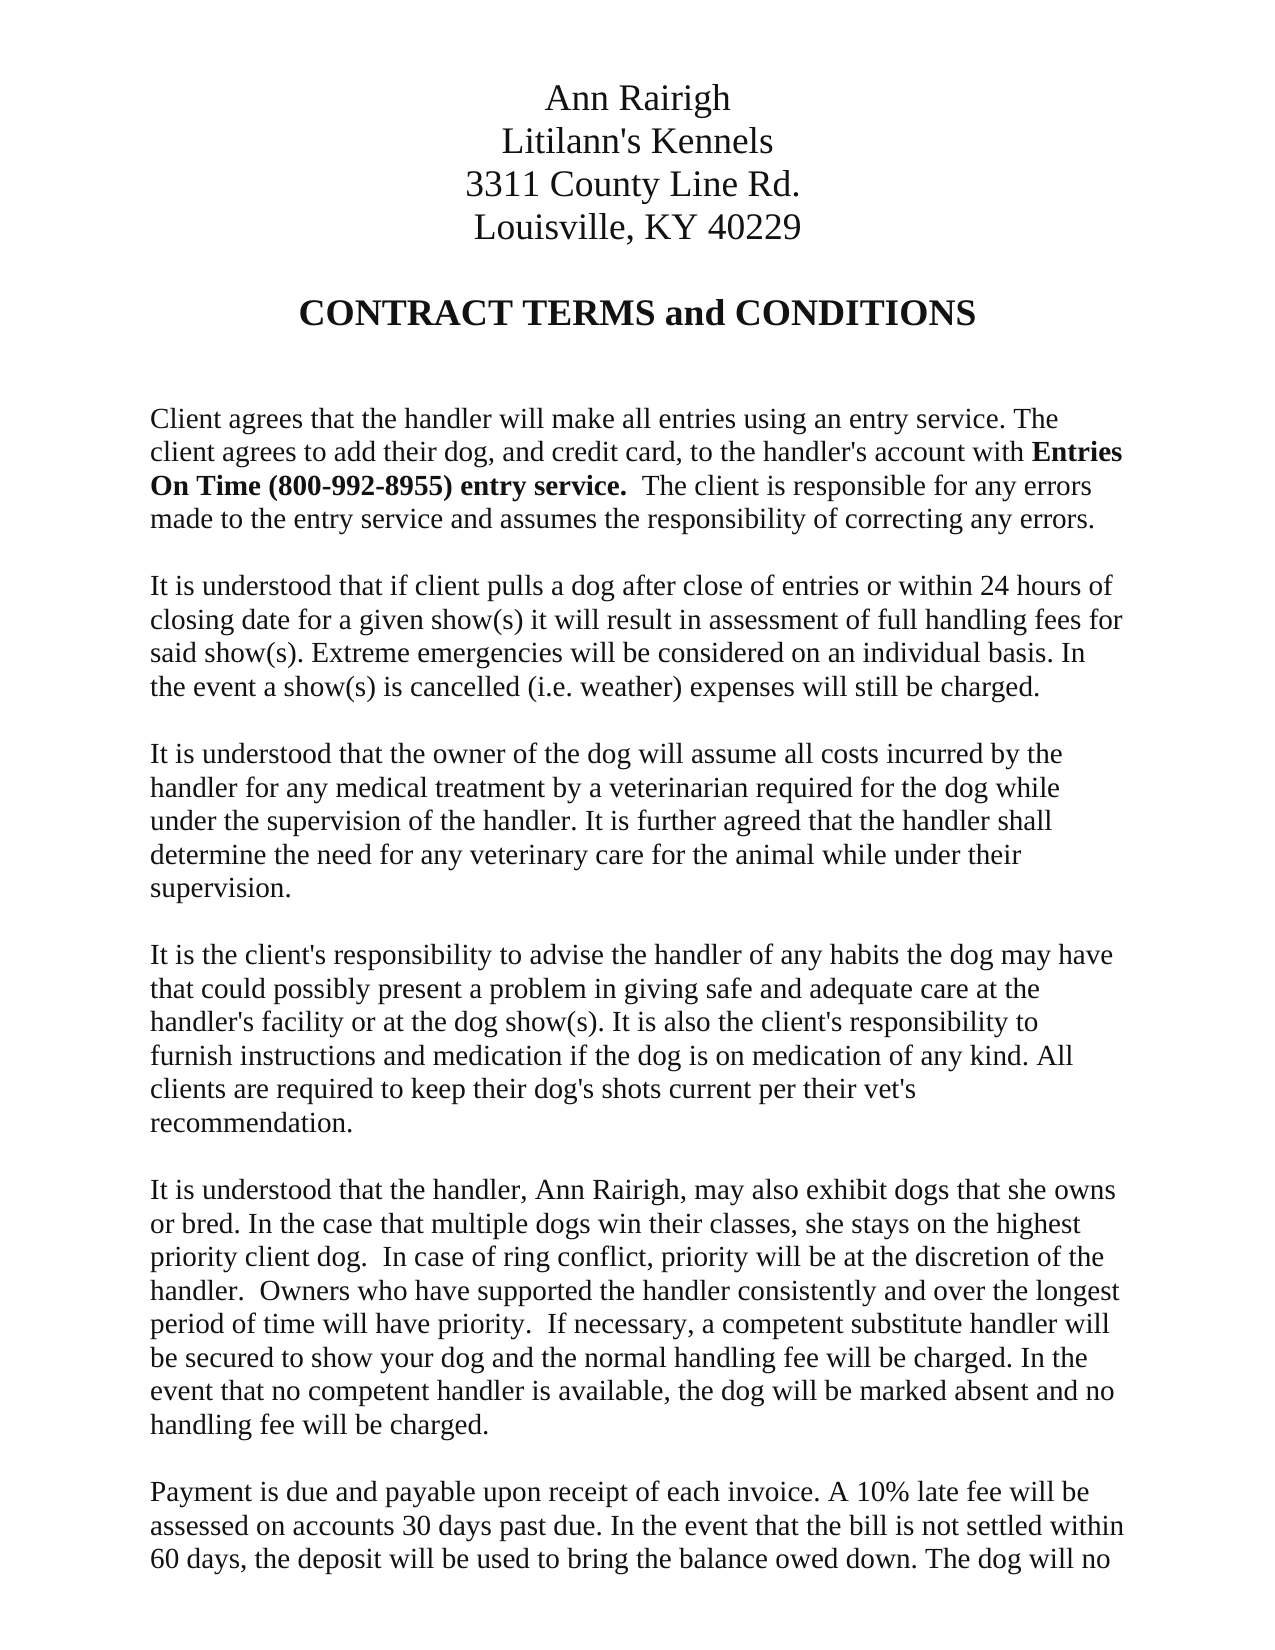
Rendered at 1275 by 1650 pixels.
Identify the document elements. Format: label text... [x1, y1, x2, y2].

text 3311 County Line Rd. [150, 161, 1125, 204]
text It is understood that the owner of the dog will assume all costs incurred by the handler for any medical treatment by a veterinarian required for the dog while under the supervision of the handler. It is further agreed that the handler shall determine the need for any veterinary care for the animal while under their supervision. [150, 736, 1125, 904]
text Litilann's Kennels [150, 118, 1125, 161]
text ​ [150, 535, 1125, 568]
text Client agrees that the handler will make all entries using an entry service. The client agrees to add their dog, and credit card, to the handler's account with Entries On Time (800-992-8955) entry service. The client is responsible for any errors made to the entry service and assumes the responsibility of correcting any errors. [150, 401, 1125, 535]
text It is the client's responsibility to advise the handler of any habits the dog may have that could possibly present a problem in giving safe and adequate care at the handler's facility or at the dog show(s). It is also the client's responsibility to furnish instructions and medication if the dog is on medication of any kind. All clients are required to keep their dog's shots current per their vet's recommendation. [150, 937, 1125, 1139]
text ​ [150, 904, 1125, 937]
text It is understood that if client pulls a dog after close of entries or within 24 hours of closing date for a given show(s) it will result in assessment of full handling fees for said show(s). Extreme emergencies will be considered on an individual basis. In the event a show(s) is cancelled (i.e. weather) expenses will still be charged. [150, 568, 1125, 703]
text Ann Rairigh [150, 75, 1125, 118]
text CONTRACT TERMS and CONDITIONS [150, 291, 1125, 334]
text Payment is due and payable upon receipt of each invoice. A 10% late fee will be assessed on accounts 30 days past due. In the event that the bill is not settled within 60 days, the deposit will be used to bring the balance owed down. The dog will no [150, 1474, 1125, 1575]
text ​ [150, 1139, 1125, 1172]
text It is understood that the handler, Ann Rairigh, may also exhibit dogs that she owns or bred. In the case that multiple dogs win their classes, she stays on the highest priority client dog. In case of ring conflict, priority will be at the discretion of the handler. Owners who have supported the handler consistently and over the longest period of time will have priority. If necessary, a competent substitute handler will be secured to show your dog and the normal handling fee will be charged. In the event that no competent handler is available, the dog will be marked absent and no handling fee will be charged. [150, 1172, 1125, 1441]
text Louisville, KY 40229 [150, 204, 1125, 247]
text ​ [150, 703, 1125, 736]
